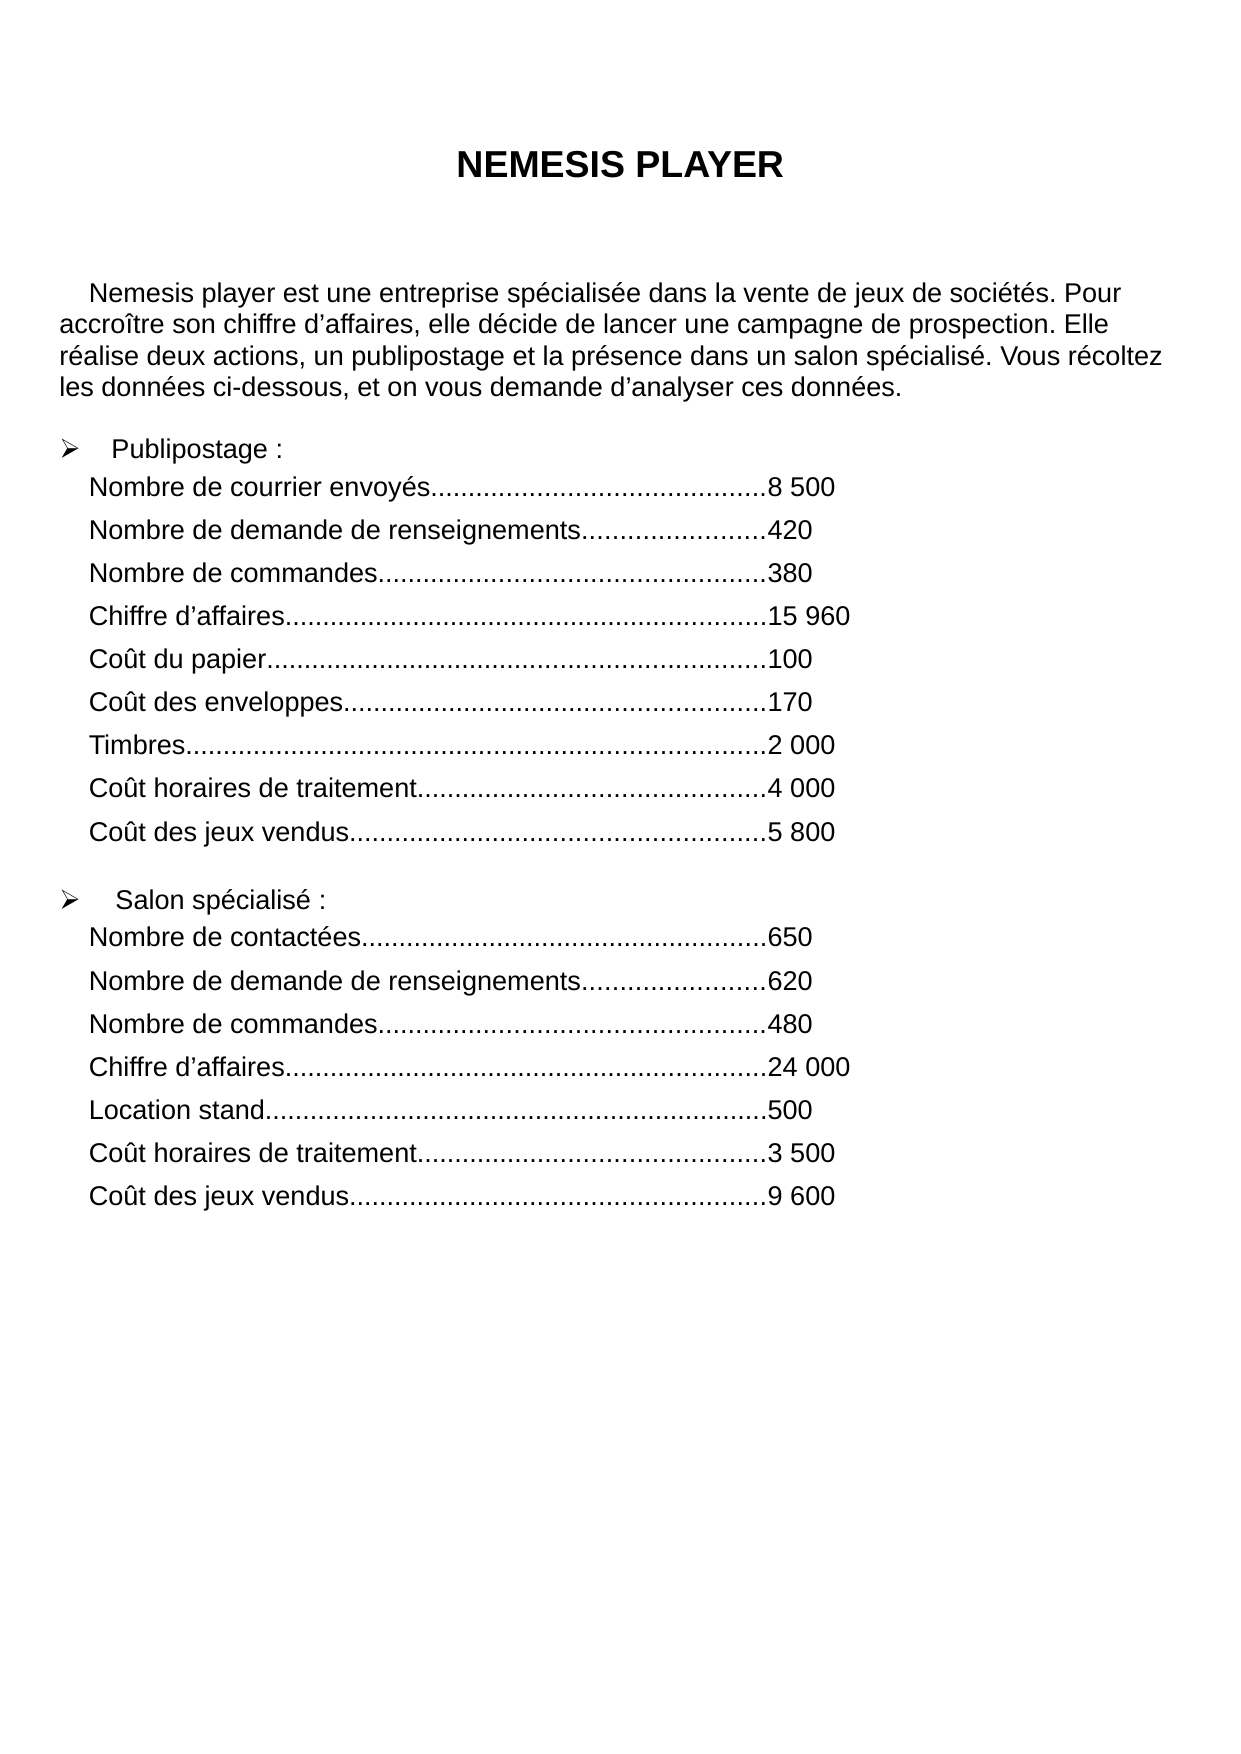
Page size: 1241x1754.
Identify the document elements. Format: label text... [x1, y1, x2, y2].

text Chiffre d’affaires 15 960 [59, 600, 1181, 631]
text Coût horaires de traitement 3 500 [59, 1137, 1181, 1168]
text Nombre de courrier envoyés 8 500 [59, 471, 1181, 502]
text Nombre de contactées 650 [59, 921, 1181, 953]
text Coût des jeux vendus 9 600 [59, 1180, 1181, 1211]
subtitle NEMESIS PLAYER [59, 142, 1181, 185]
list Salon spécialisé : [59, 884, 1181, 915]
text Nombre de commandes 380 [59, 557, 1181, 588]
text Timbres 2 000 [59, 729, 1181, 761]
text Coût des enveloppes 170 [59, 686, 1181, 717]
list Publipostage : [59, 433, 1181, 465]
text Nombre de demande de renseignements 420 [59, 514, 1181, 545]
text Coût des jeux vendus 5 800 [59, 816, 1181, 847]
text Coût du papier 100 [59, 643, 1181, 674]
text Nombre de demande de renseignements 620 [59, 964, 1181, 996]
text Nombre de commandes 480 [59, 1008, 1181, 1039]
text Coût horaires de traitement 4 000 [59, 772, 1181, 804]
text Chiffre d’affaires 24 000 [59, 1051, 1181, 1082]
text Nemesis player est une entreprise spécialisée dans la vente de jeux de sociétés. Pour accroître son chiffre d’affaires, elle décide de lancer une campagne de prospection. Elle réalise deux actions, un publipostage et la présence dans un salon spécialisé. Vous récoltez les données ci-dessous, et on vous demande d’analyser ces données. [59, 277, 1181, 402]
text Location stand 500 [59, 1094, 1181, 1125]
